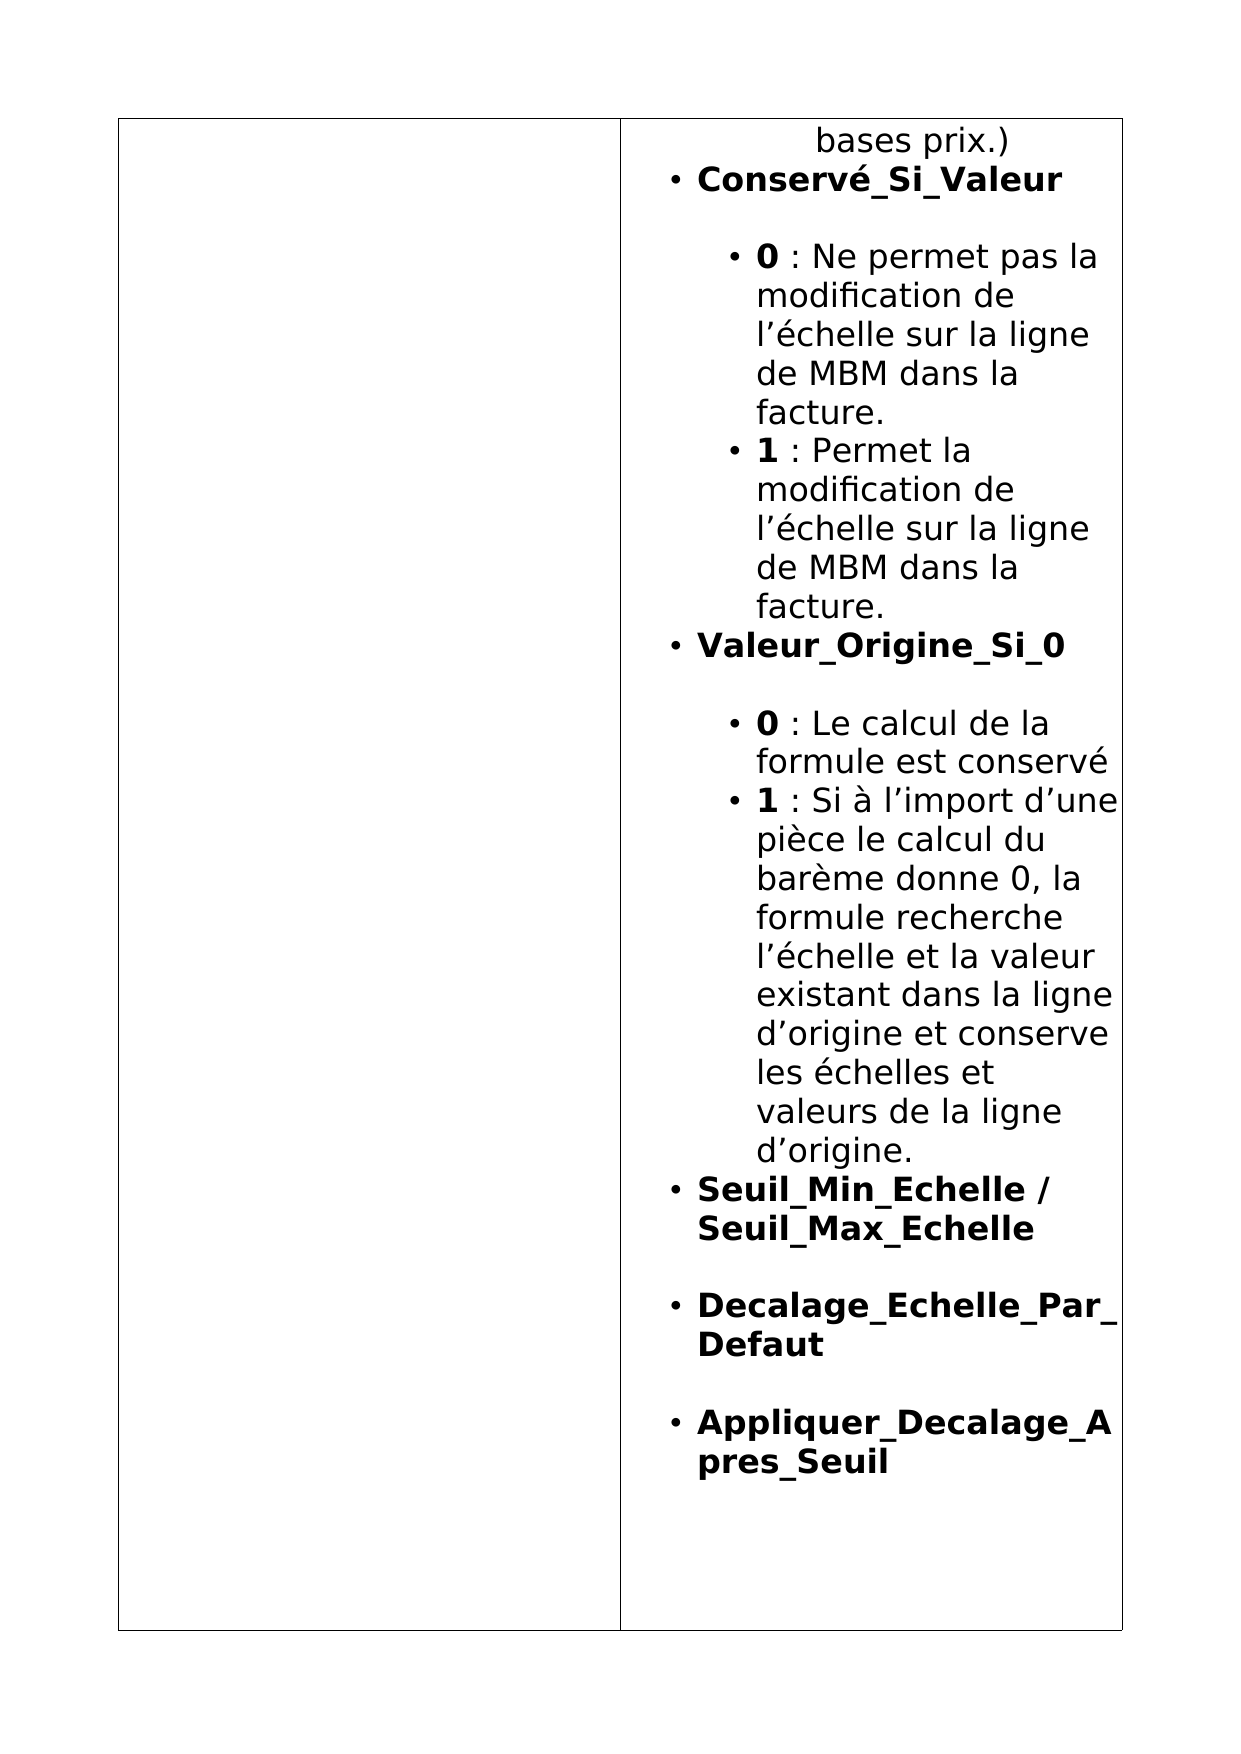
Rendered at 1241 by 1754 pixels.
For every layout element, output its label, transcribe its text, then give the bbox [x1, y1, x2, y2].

table_header [119, 119, 620, 1630]
table_header Type_ date_Prise_En_Compte 0 : calcul de la MBM via la date de la pièce d’origine pour les types stockage Normal ou Rachat. 1 : calcul de la MBM via la date de la pièce du Dépôt d'origine pour le type stockage Rachat. 2 : calcul de la MBM via la date de la pièce du bordereau d’apport. 3 : calcul de la MBM via la date d’échéance de la pièce de bordereau d’apport. ID_Types_ Base_Prix * : Tous les Types Base Prix autorisés Deux solutions s’offrent à vous, soit en exclusion, soit en addition. En exclusion mettre *-ID correspondant à la base prix à exclure (ex : *,-ID1,-ID2 etc…) En addition mettre directement les ID des bases prix voulues séparées par une virgule (ex : ID1,ID2 etc…) (Les informations des ID bases prix vous seront données dans la table des types bases prix.) Conservé_Si_Valeur 0 : Ne permet pas la modification de l’échelle sur la ligne de MBM dans la facture. 1 : Permet la modification de l’échelle sur la ligne de MBM dans la facture. Valeur_Origine_Si_0 0 : Le calcul de la formule est conservé 1 : Si à l’import d’une pièce le calcul du barème donne 0, la formule recherche l’échelle et la valeur existant dans la ligne d’origine et conserve les échelles et valeurs de la ligne d’origine. Seuil_Min_Echelle / Seuil_Max_Echelle Decalage_Echelle_Par_Defaut Appliquer_Decalage_Apres_Seuil [621, 119, 1122, 1630]
